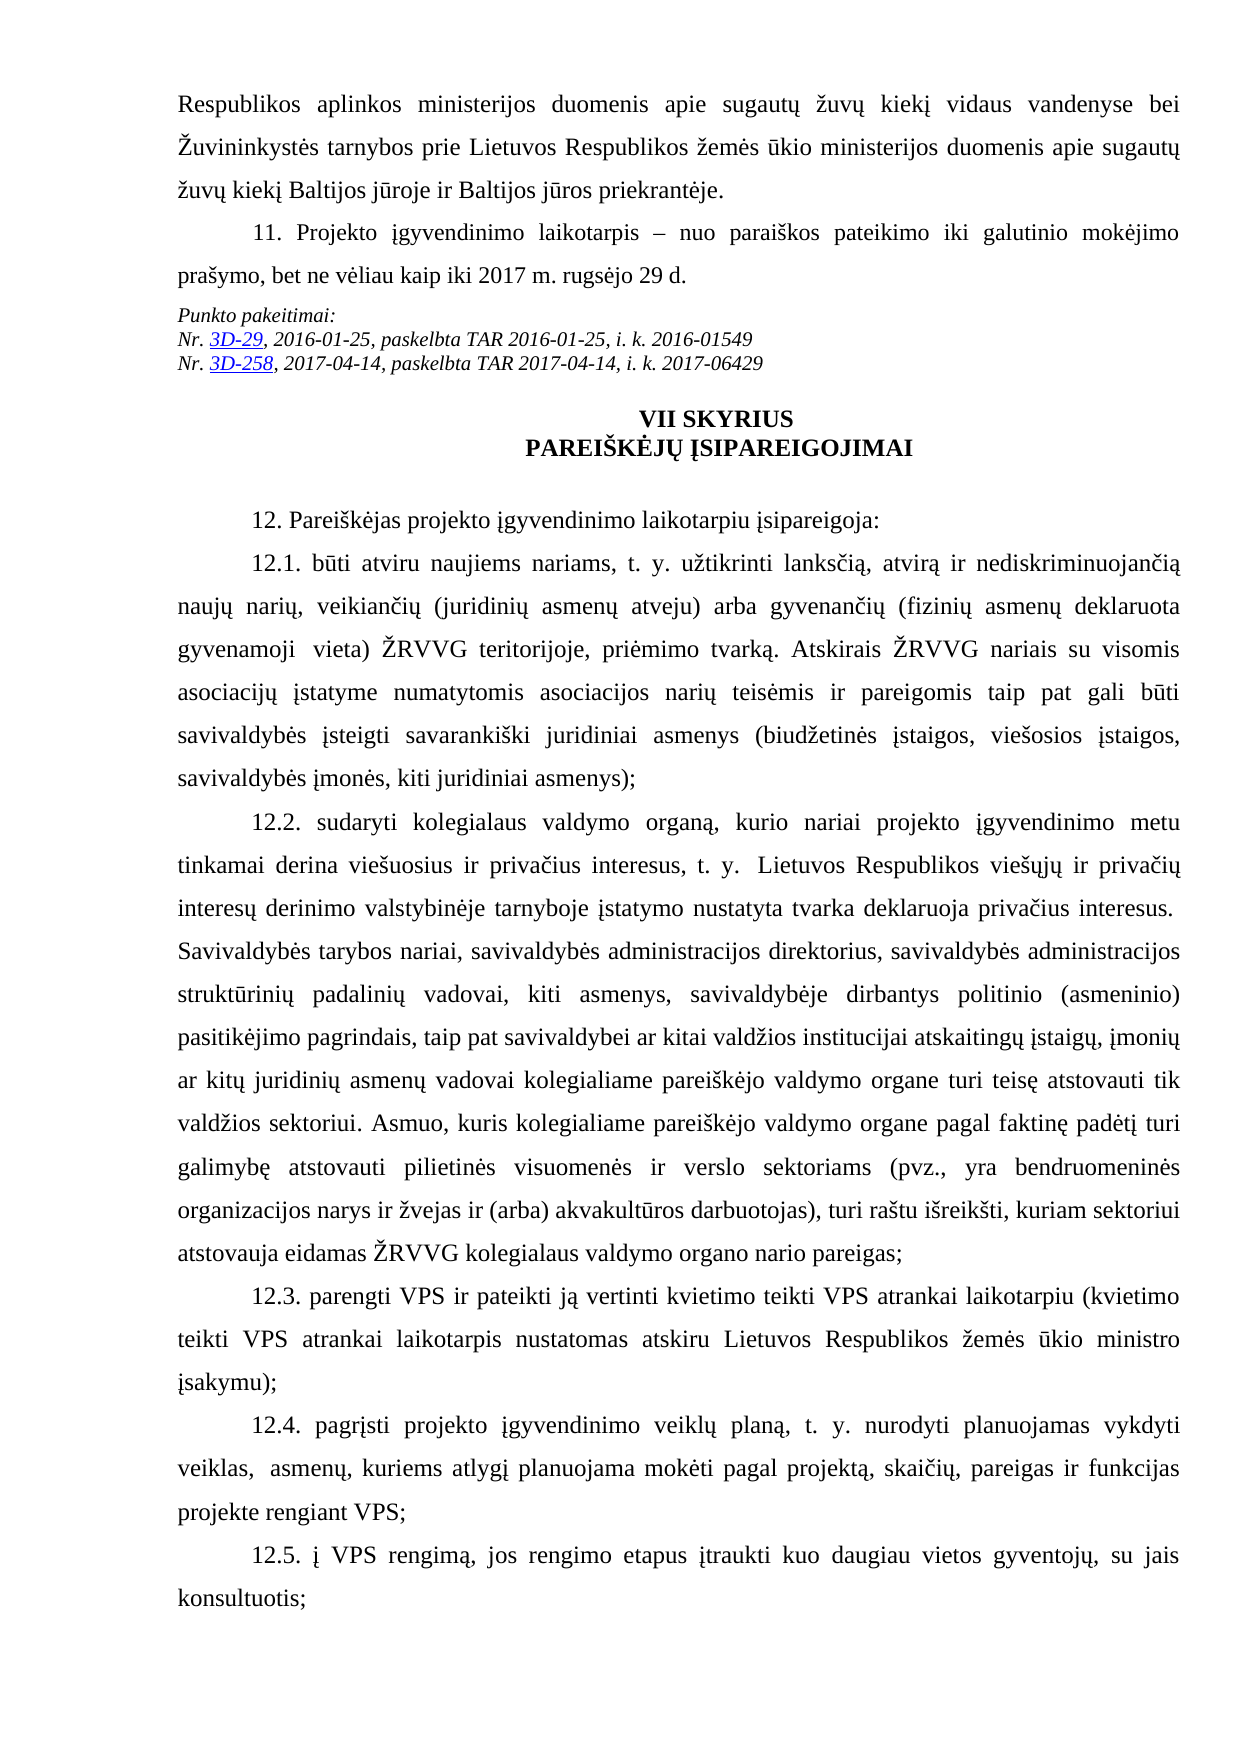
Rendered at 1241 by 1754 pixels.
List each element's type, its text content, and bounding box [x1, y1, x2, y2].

text 12.1. būti atviru naujiems nariams, t. y. užtikrinti lanksčią, atvirą ir nediskriminuojančią naujų narių, veikiančių (juridinių asmenų atveju) arba gyvenančių (fizinių asmenų deklaruota gyvenamoji vieta) ŽRVVG teritorijoje, priėmimo tvarką. Atskirais ŽRVVG nariais su visomis asociacijų įstatyme numatytomis asociacijos narių teisėmis ir pareigomis taip pat gali būti savivaldybės įsteigti savarankiški juridiniai asmenys (biudžetinės įstaigos, viešosios įstaigos, savivaldybės įmonės, kiti juridiniai asmenys); [177, 548, 1181, 792]
text 12. Pareiškėjas projekto įgyvendinimo laikotarpiu įsipareigoja: [177, 505, 1181, 533]
text Nr. 3D-258, 2017-04-14, paskelbta TAR 2017-04-14, i. k. 2017-06429 [177, 351, 1181, 375]
text Nr. 3D-29, 2016-01-25, paskelbta TAR 2016-01-25, i. k. 2016-01549 [177, 327, 1181, 351]
text Respublikos aplinkos ministerijos duomenis apie sugautų žuvų kiekį vidaus vandenyse bei Žuvininkystės tarnybos prie Lietuvos Respublikos žemės ūkio ministerijos duomenis apie sugautų žuvų kiekį Baltijos jūroje ir Baltijos jūros priekrantėje. [177, 89, 1181, 204]
text 12.5. į VPS rengimą, jos rengimo etapus įtraukti kuo daugiau vietos gyventojų, su jais konsultuotis; [177, 1540, 1181, 1612]
text 11. Projekto įgyvendinimo laikotarpis – nuo paraiškos pateikimo iki galutinio mokėjimo prašymo, bet ne vėliau kaip iki 2017 m. rugsėjo 29 d. [177, 218, 1181, 289]
text 12.2. sudaryti kolegialaus valdymo organą, kurio nariai projekto įgyvendinimo metu tinkamai derina viešuosius ir privačius interesus, t. y. Lietuvos Respublikos viešųjų ir privačių interesų derinimo valstybinėje tarnyboje įstatymo nustatyta tvarka deklaruoja privačius interesus. Savivaldybės tarybos nariai, savivaldybės administracijos direktorius, savivaldybės administracijos struktūrinių padalinių vadovai, kiti asmenys, savivaldybėje dirbantys politinio (asmeninio) pasitikėjimo pagrindais, taip pat savivaldybei ar kitai valdžios institucijai atskaitingų įstaigų, įmonių ar kitų juridinių asmenų vadovai kolegialiame pareiškėjo valdymo organe turi teisę atstovauti tik valdžios sektoriui. Asmuo, kuris kolegialiame pareiškėjo valdymo organe pagal faktinę padėtį turi galimybę atstovauti pilietinės visuomenės ir verslo sektoriams (pvz., yra bendruomeninės organizacijos narys ir žvejas ir (arba) akvakultūros darbuotojas), turi raštu išreikšti, kuriam sektoriui atstovauja eidamas ŽRVVG kolegialaus valdymo organo nario pareigas; [177, 807, 1181, 1267]
text 12.4. pagrįsti projekto įgyvendinimo veiklų planą, t. y. nurodyti planuojamas vykdyti veiklas, asmenų, kuriems atlygį planuojama mokėti pagal projektą, skaičių, pareigas ir funkcijas projekte rengiant VPS; [177, 1410, 1181, 1525]
text Punkto pakeitimai: [177, 303, 1181, 327]
text VII SKYRIUS [177, 404, 1181, 433]
text 12.3. parengti VPS ir pateikti ją vertinti kvietimo teikti VPS atrankai laikotarpiu (kvietimo teikti VPS atrankai laikotarpis nustatomas atskiru Lietuvos Respublikos žemės ūkio ministro įsakymu); [177, 1281, 1181, 1396]
text PAREIŠKĖJŲ ĮSIPAREIGOJIMAI [177, 433, 1181, 462]
